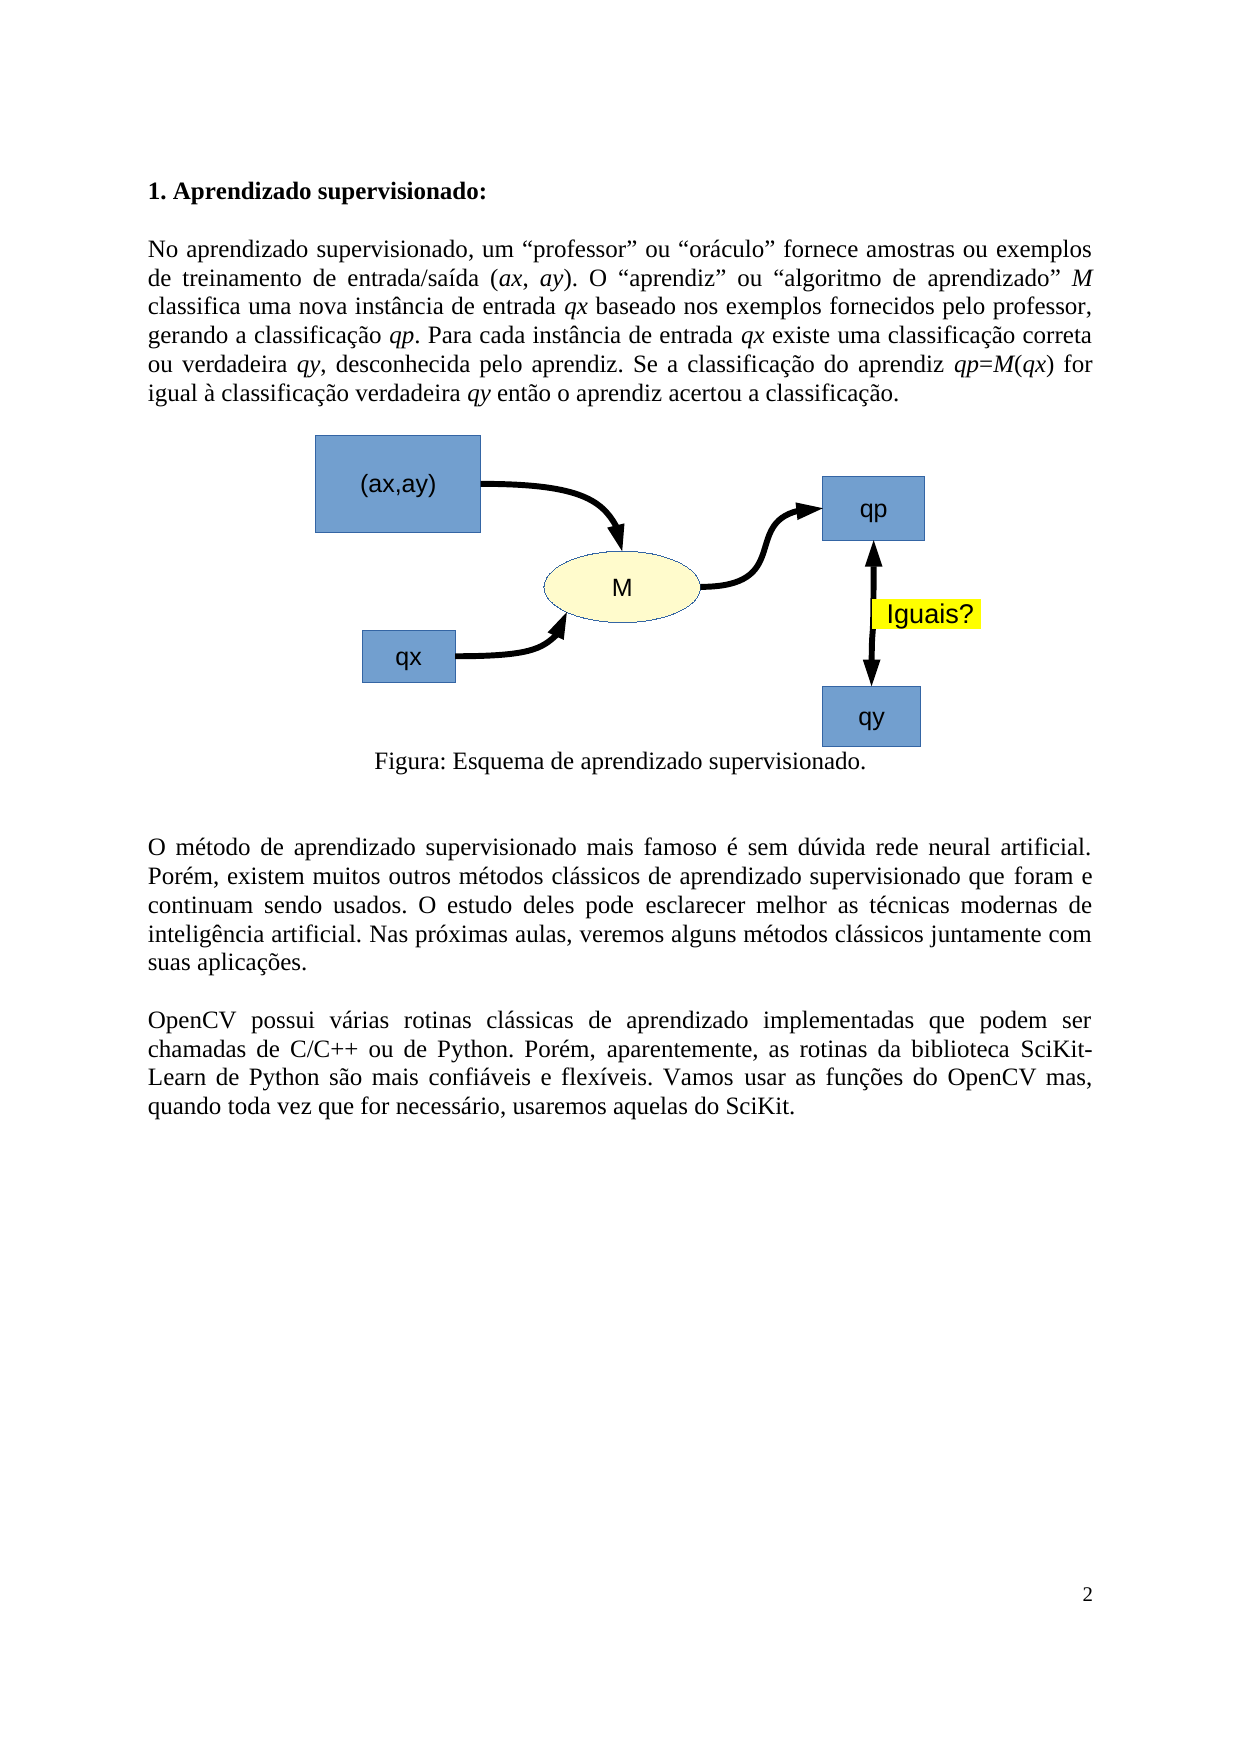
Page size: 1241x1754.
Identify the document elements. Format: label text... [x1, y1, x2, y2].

text No aprendizado supervisionado, um “professor” ou “oráculo” fornece amostras ou exemplos de treinamento de entrada/saída (ax, ay). O “aprendiz” ou “algoritmo de aprendizado” M classifica uma nova instância de entrada qx baseado nos exemplos fornecidos pelo professor, gerando a classificação qp. Para cada instância de entrada qx existe uma classificação correta ou verdadeira qy, desconhecida pelo aprendiz. Se a classificação do aprendiz qp=M(qx) for igual à classificação verdadeira qy então o aprendiz acertou a classificação. [148, 234, 1092, 406]
text 1. Aprendizado supervisionado: [148, 176, 1092, 205]
text OpenCV possui várias rotinas clássicas de aprendizado implementadas que podem ser chamadas de C/C++ ou de Python. Porém, aparentemente, as rotinas da biblioteca SciKit-Learn de Python são mais confiáveis e flexíveis. Vamos usar as funções do OpenCV mas, quando toda vez que for necessário, usaremos aquelas do SciKit. [148, 1005, 1092, 1120]
text O método de aprendizado supervisionado mais famoso é sem dúvida rede neural artificial. Porém, existem muitos outros métodos clássicos de aprendizado supervisionado que foram e continuam sendo usados. O estudo deles pode esclarecer melhor as técnicas modernas de inteligência artificial. Nas próximas aulas, veremos alguns métodos clássicos juntamente com suas aplicações. [148, 832, 1092, 976]
text Figura: Esquema de aprendizado supervisionado. [148, 746, 1092, 775]
